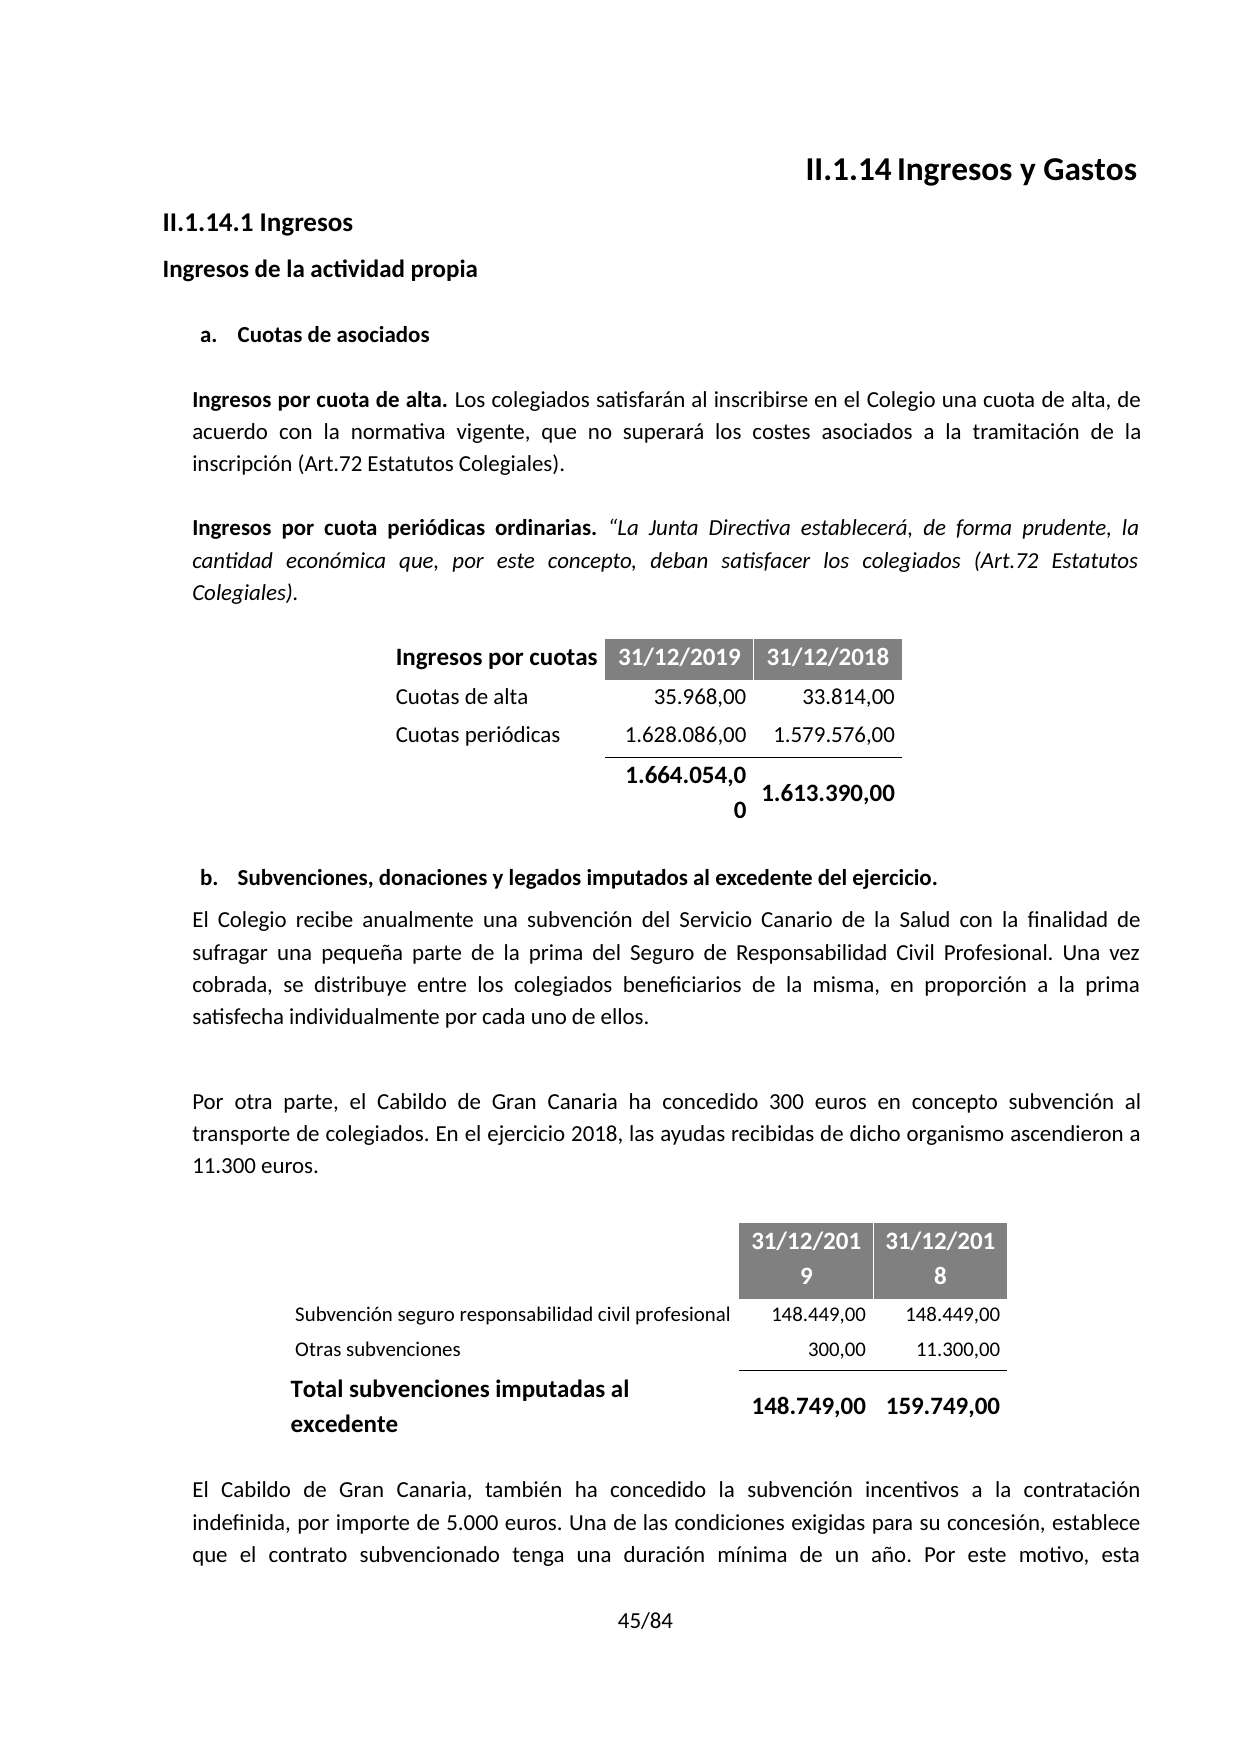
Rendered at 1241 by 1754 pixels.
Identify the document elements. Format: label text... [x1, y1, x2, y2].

list El Cabildo de Gran Canaria, también ha concedido la subvención incentivos a la contratación indefinida, por importe de 5.000 euros. Una de las condiciones exigidas para su concesión, establece que el contrato subvencionado tenga una duración mínima de un año. Por este motivo, esta [192, 1476, 1142, 1568]
table_cell 33.814,00 [754, 680, 902, 718]
table_cell Total subvenciones imputadas al excedente [283, 1370, 739, 1446]
table_cell 148.749,00 [739, 1371, 873, 1446]
table_cell 159.749,00 [873, 1371, 1007, 1446]
list Cuotas de asociados [200, 320, 1142, 348]
table_cell Cuotas de alta [388, 680, 605, 718]
table_cell 1.664.054,00 [605, 758, 753, 834]
table_cell Otras subvenciones [283, 1335, 739, 1370]
table_cell 35.968,00 [605, 680, 753, 718]
table_header 31/12/2018 [754, 639, 902, 680]
table_cell 300,00 [739, 1335, 873, 1370]
text Ingresos por cuota periódicas ordinarias. “La Junta Directiva establecerá, de forma prudente, la cantidad económica que, por este concepto, deban satisfacer los colegiados (Art.72 Estatutos Colegiales). [192, 513, 1142, 606]
list Por otra parte, el Cabildo de Gran Canaria ha concedido 300 euros en concepto subvención al transporte de colegiados. En el ejercicio 2018, las ayudas recibidas de dicho organismo ascendieron a 11.300 euros. [192, 1087, 1142, 1179]
text II.1.14 Ingresos y Gastos [162, 148, 1142, 188]
table_header 31/12/2019 [605, 639, 753, 680]
text II.1.14.1 Ingresos [162, 205, 1142, 238]
table_cell 148.449,00 [873, 1299, 1007, 1334]
table_cell Cuotas periódicas [388, 719, 605, 757]
table_cell 1.613.390,00 [754, 758, 902, 834]
table_header [283, 1223, 739, 1299]
table_header Ingresos por cuotas [388, 639, 605, 680]
list Subvenciones, donaciones y legados imputados al excedente del ejercicio. [200, 863, 1142, 891]
table_cell Subvención seguro responsabilidad civil profesional [283, 1299, 739, 1334]
table_header 31/12/2019 [739, 1223, 873, 1299]
list El Colegio recibe anualmente una subvención del Servicio Canario de la Salud con la finalidad de sufragar una pequeña parte de la prima del Seguro de Responsabilidad Civil Profesional. Una vez cobrada, se distribuye entre los colegiados beneficiarios de la misma, en proporción a la prima satisfecha individualmente por cada uno de ellos. [192, 905, 1142, 1030]
text Ingresos por cuota de alta. Los colegiados satisfarán al inscribirse en el Colegio una cuota de alta, de acuerdo con la normativa vigente, que no superará los costes asociados a la tramitación de la inscripción (Art.72 Estatutos Colegiales). [192, 385, 1142, 477]
table_cell 1.628.086,00 [605, 719, 753, 757]
table_cell 1.579.576,00 [754, 719, 902, 757]
table_header 31/12/2018 [874, 1223, 1007, 1299]
table_cell 148.449,00 [739, 1299, 873, 1334]
text Ingresos de la actividad propia [162, 253, 1142, 284]
table_cell 11.300,00 [873, 1335, 1007, 1370]
table_cell [388, 757, 605, 834]
